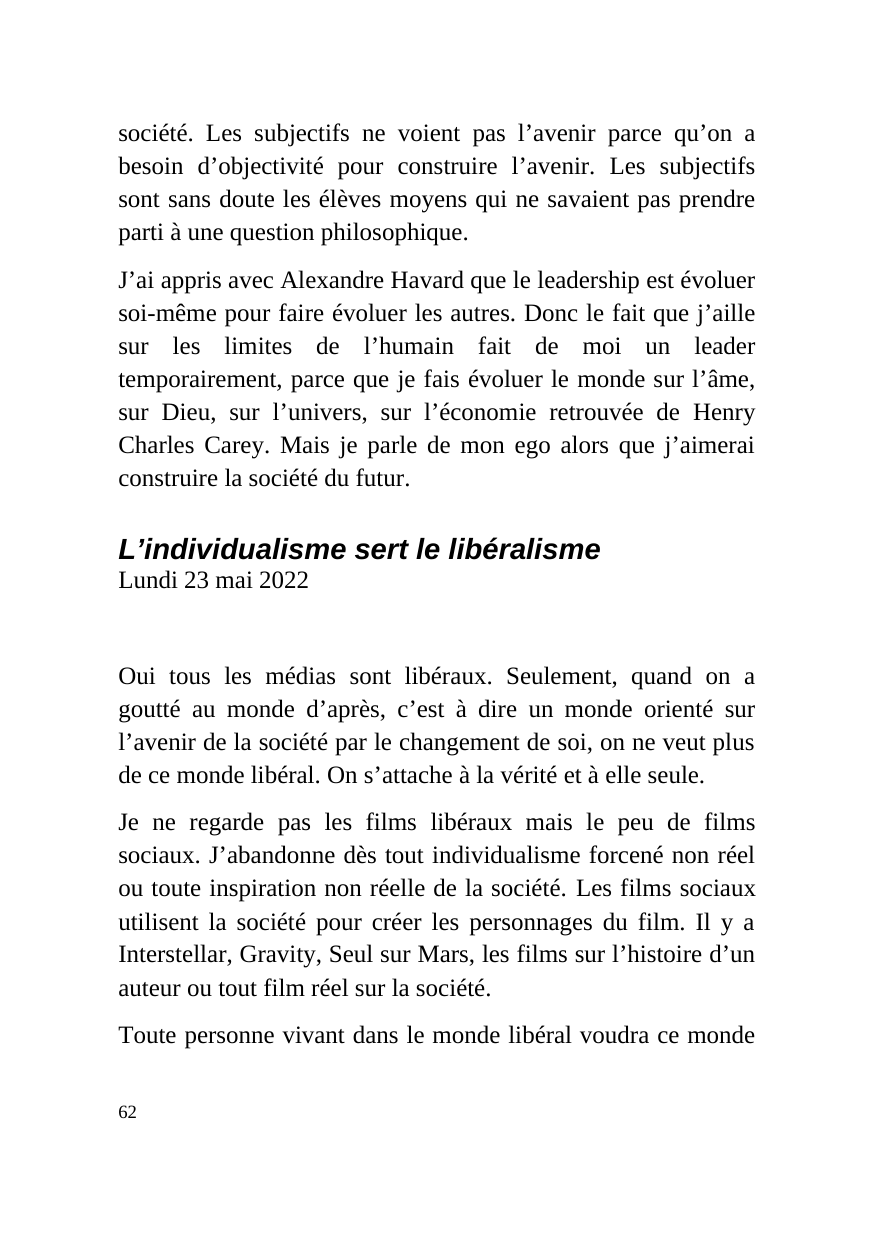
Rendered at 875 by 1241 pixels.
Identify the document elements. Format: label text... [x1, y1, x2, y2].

text Je ne regarde pas les films libéraux mais le peu de films sociaux. J’abandonne dès tout individualisme forcené non réel ou toute inspiration non réelle de la société. Les films sociaux utilisent la société pour créer les personnages du film. Il y a Interstellar, Gravity, Seul sur Mars, les films sur l’histoire d’un auteur ou tout film réel sur la société. [118, 807, 756, 1001]
text Lundi 23 mai 2022 [118, 566, 756, 594]
subtitle L’individualisme sert le libéralisme [118, 532, 756, 566]
text Toute personne vivant dans le monde libéral voudra ce monde [118, 1020, 756, 1049]
text J’ai appris avec Alexandre Havard que le leadership est évoluer soi-même pour faire évoluer les autres. Donc le fait que j’aille sur les limites de l’humain fait de moi un leader temporairement, parce que je fais évoluer le monde sur l’âme, sur Dieu, sur l’univers, sur l’économie retrouvée de Henry Charles Carey. Mais je parle de mon ego alors que j’aimerai construire la société du futur. [118, 265, 756, 492]
text société. Les subjectifs ne voient pas l’avenir parce qu’on a besoin d’objectivité pour construire l’avenir. Les subjectifs sont sans doute les élèves moyens qui ne savaient pas prendre parti à une question philosophique. [118, 118, 756, 246]
text Oui tous les médias sont libéraux. Seulement, quand on a goutté au monde d’après, c’est à dire un monde orienté sur l’avenir de la société par le changement de soi, on ne veut plus de ce monde libéral. On s’attache à la vérité et à elle seule. [118, 661, 756, 789]
